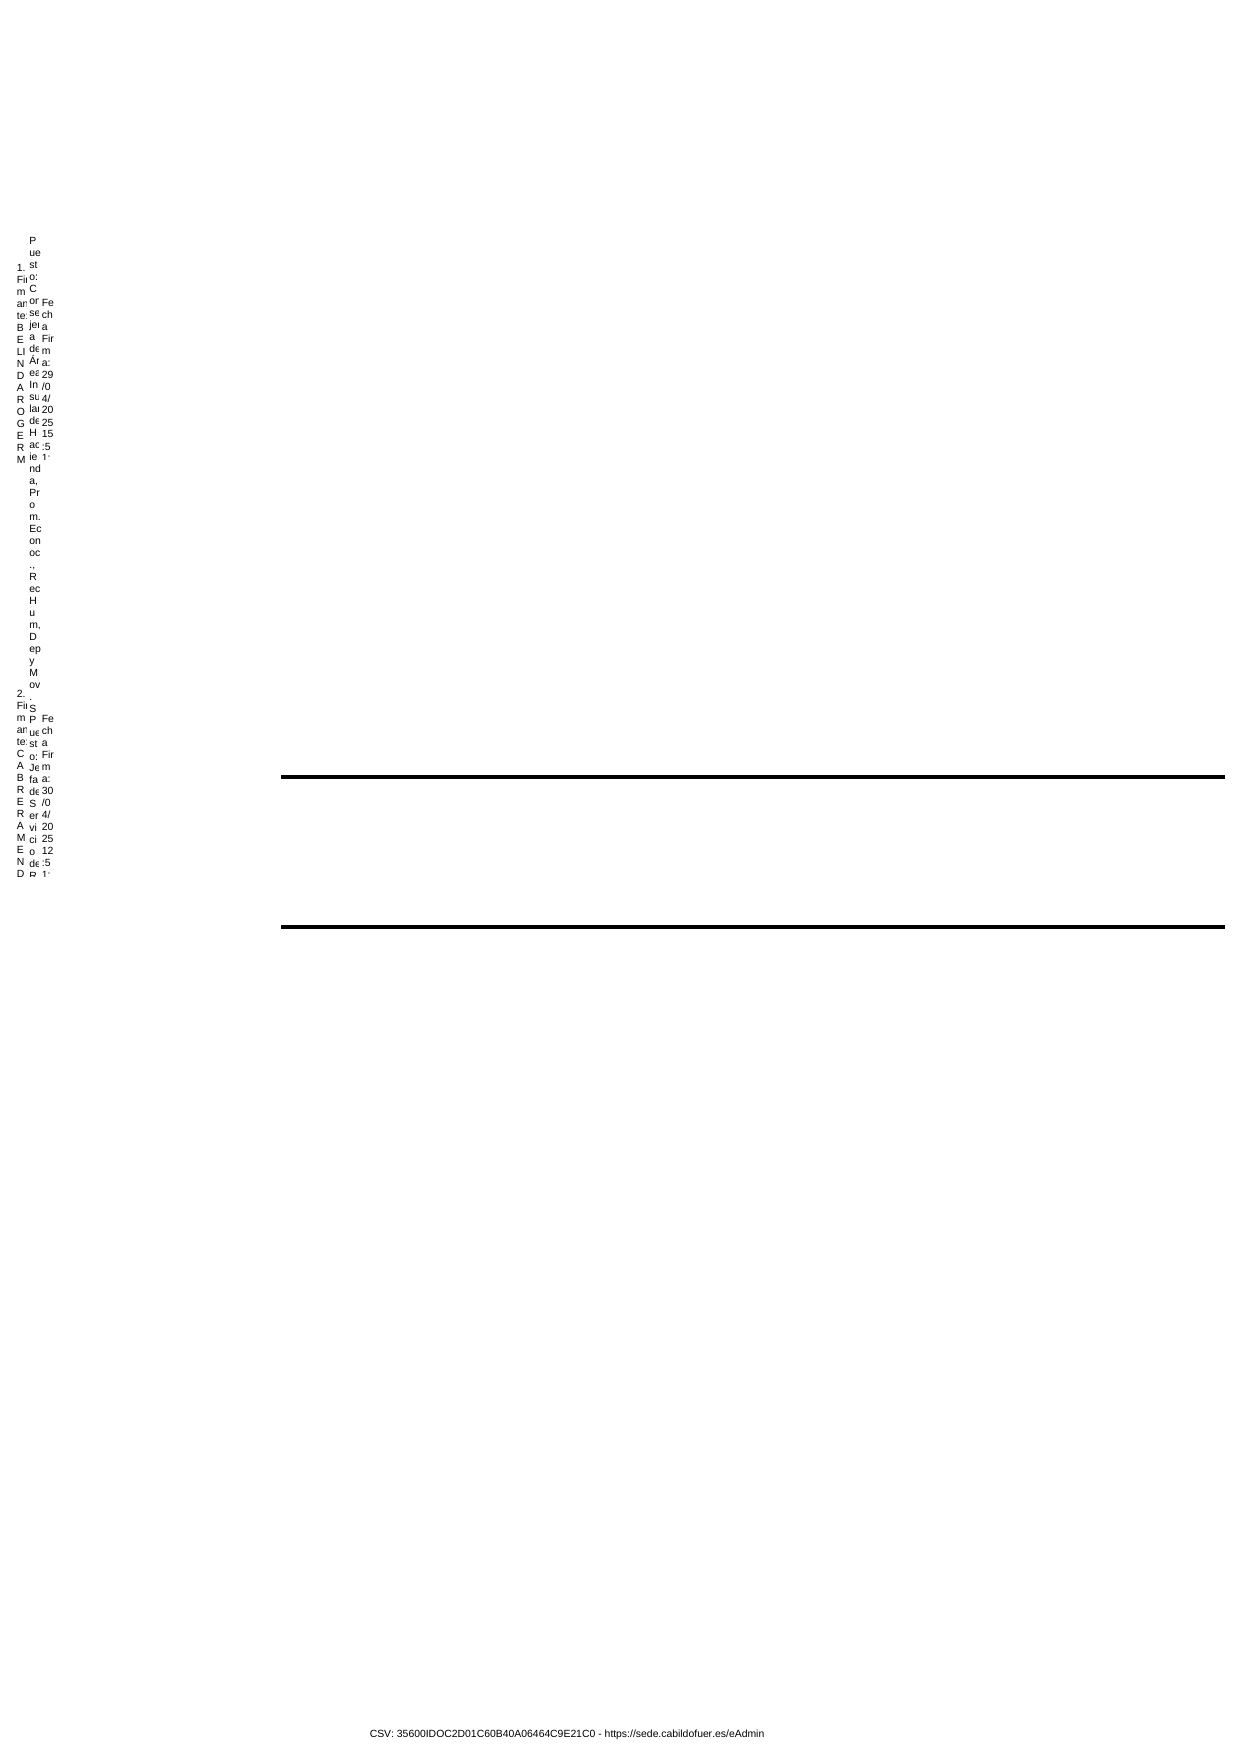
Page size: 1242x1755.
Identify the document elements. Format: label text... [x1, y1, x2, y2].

text Puesto: Consejera de Área Insular de Hacienda, Prom. Econoc., Rec Hum, Dep y Mov. S Puesto: Jefa de Servicio de Recursos Humanos [29, 235, 42, 876]
text 2.Firmante: CABRERA MENDEZ,NURIA [17, 688, 29, 879]
text Fecha Firma: 29/04/2025 15:51:38 [42, 296, 54, 460]
text Fecha Firma: 30/04/2025 12:51:17 [42, 713, 54, 876]
text 1.Firmante: BELINDA ROGER MARRERO [17, 262, 27, 462]
